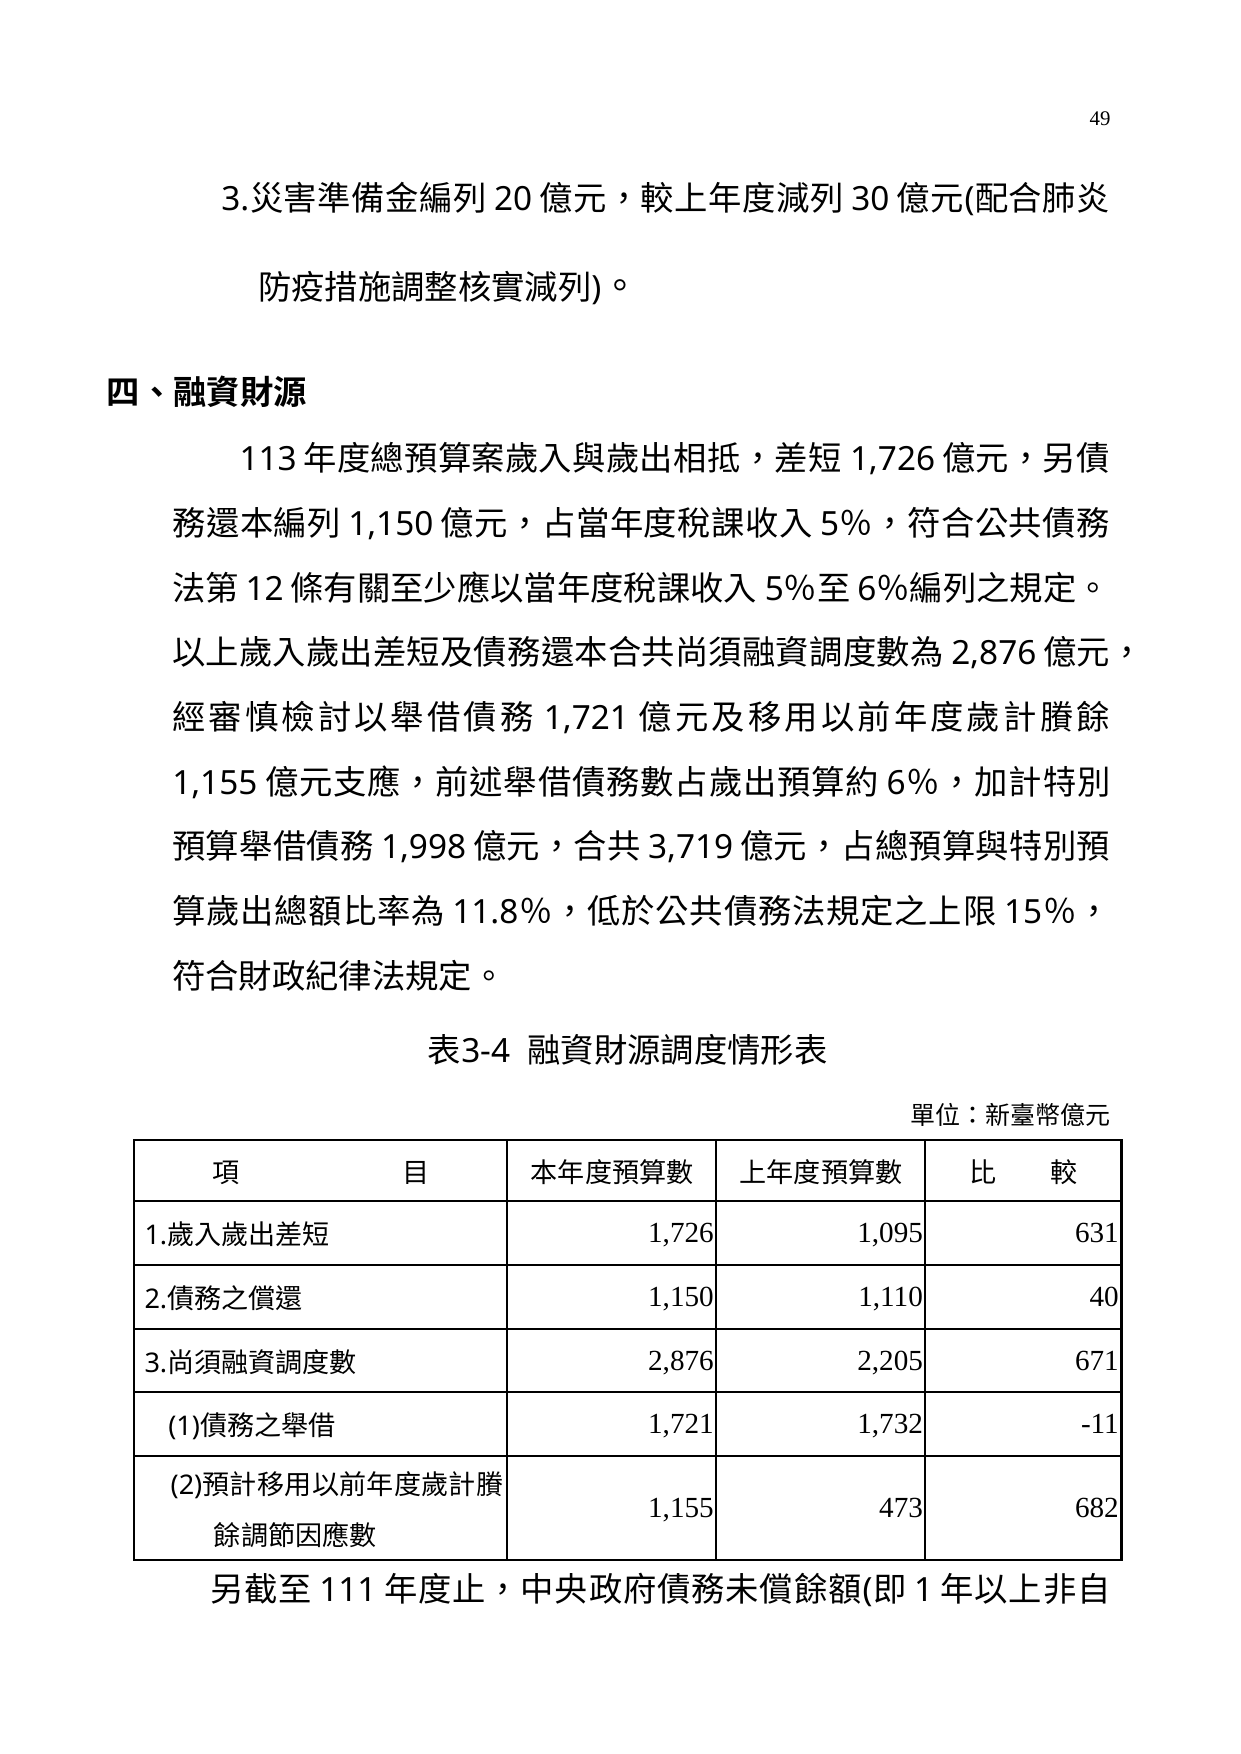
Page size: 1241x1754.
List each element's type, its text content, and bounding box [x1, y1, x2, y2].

table_cell 2,205 [717, 1330, 924, 1391]
table_cell 2.債務之償還 [135, 1266, 506, 1327]
table_header 項 目 [135, 1141, 506, 1200]
table_header 比 較 [926, 1141, 1120, 1200]
text 表3-4 融資財源調度情形表 [103, 1022, 1149, 1073]
table_cell 682 [926, 1457, 1120, 1559]
table_header 上年度預算數 [717, 1141, 924, 1200]
table_cell (2)預計移用以前年度歲計賸餘調節因應數 [135, 1457, 506, 1559]
text 單位：新臺幣億元 [106, 1088, 1110, 1139]
table_cell 1,095 [717, 1202, 924, 1264]
table_cell 1,155 [508, 1457, 715, 1559]
text 113年度總預算案歲入與歲出相抵，差短1,726億元，另債務還本編列1,150億元，占當年度稅課收入5％，符合公共債務法第12條有關至少應以當年度稅課收入5％至6％編列之規定。以上歲入歲出差短及債務還本合共尚須融資調度數為2,876億元，經審慎檢討以舉借債務1,721億元及移用以前年度歲計賸餘1,155億元支應，前述舉借債務數占歲出預算約6％，加計特別預算舉借債務1,998億元，合共3,719億元，占總預算與特別預算歲出總額比率為11.8％，低於公共債務法規定之上限15％，符合財政紀律法規定。 [172, 431, 1110, 999]
table_cell 1,110 [717, 1266, 924, 1327]
table_cell 3.尚須融資調度數 [135, 1330, 506, 1391]
text 3.災害準備金編列20億元，較上年度減列30億元(配合肺炎防疫措施調整核實減列)。 [221, 171, 1110, 334]
table_cell 1,721 [508, 1393, 715, 1455]
table_cell 671 [926, 1330, 1120, 1391]
table_cell (1)債務之舉借 [135, 1393, 506, 1455]
table_header 本年度預算數 [508, 1141, 715, 1200]
table_cell 1.歲入歲出差短 [135, 1202, 506, 1264]
text 四、融資財源 [106, 364, 1110, 416]
table_cell 1,150 [508, 1266, 715, 1327]
table_cell 473 [717, 1457, 924, 1559]
table_cell -11 [926, 1393, 1120, 1455]
table_cell 40 [926, 1266, 1120, 1327]
table_cell 631 [926, 1202, 1120, 1264]
table_cell 1,732 [717, 1393, 924, 1455]
text 另截至111年度止，中央政府債務未償餘額(即1年以上非自 [143, 1561, 1110, 1612]
table_cell 2,876 [508, 1330, 715, 1391]
table_cell 1,726 [508, 1202, 715, 1264]
